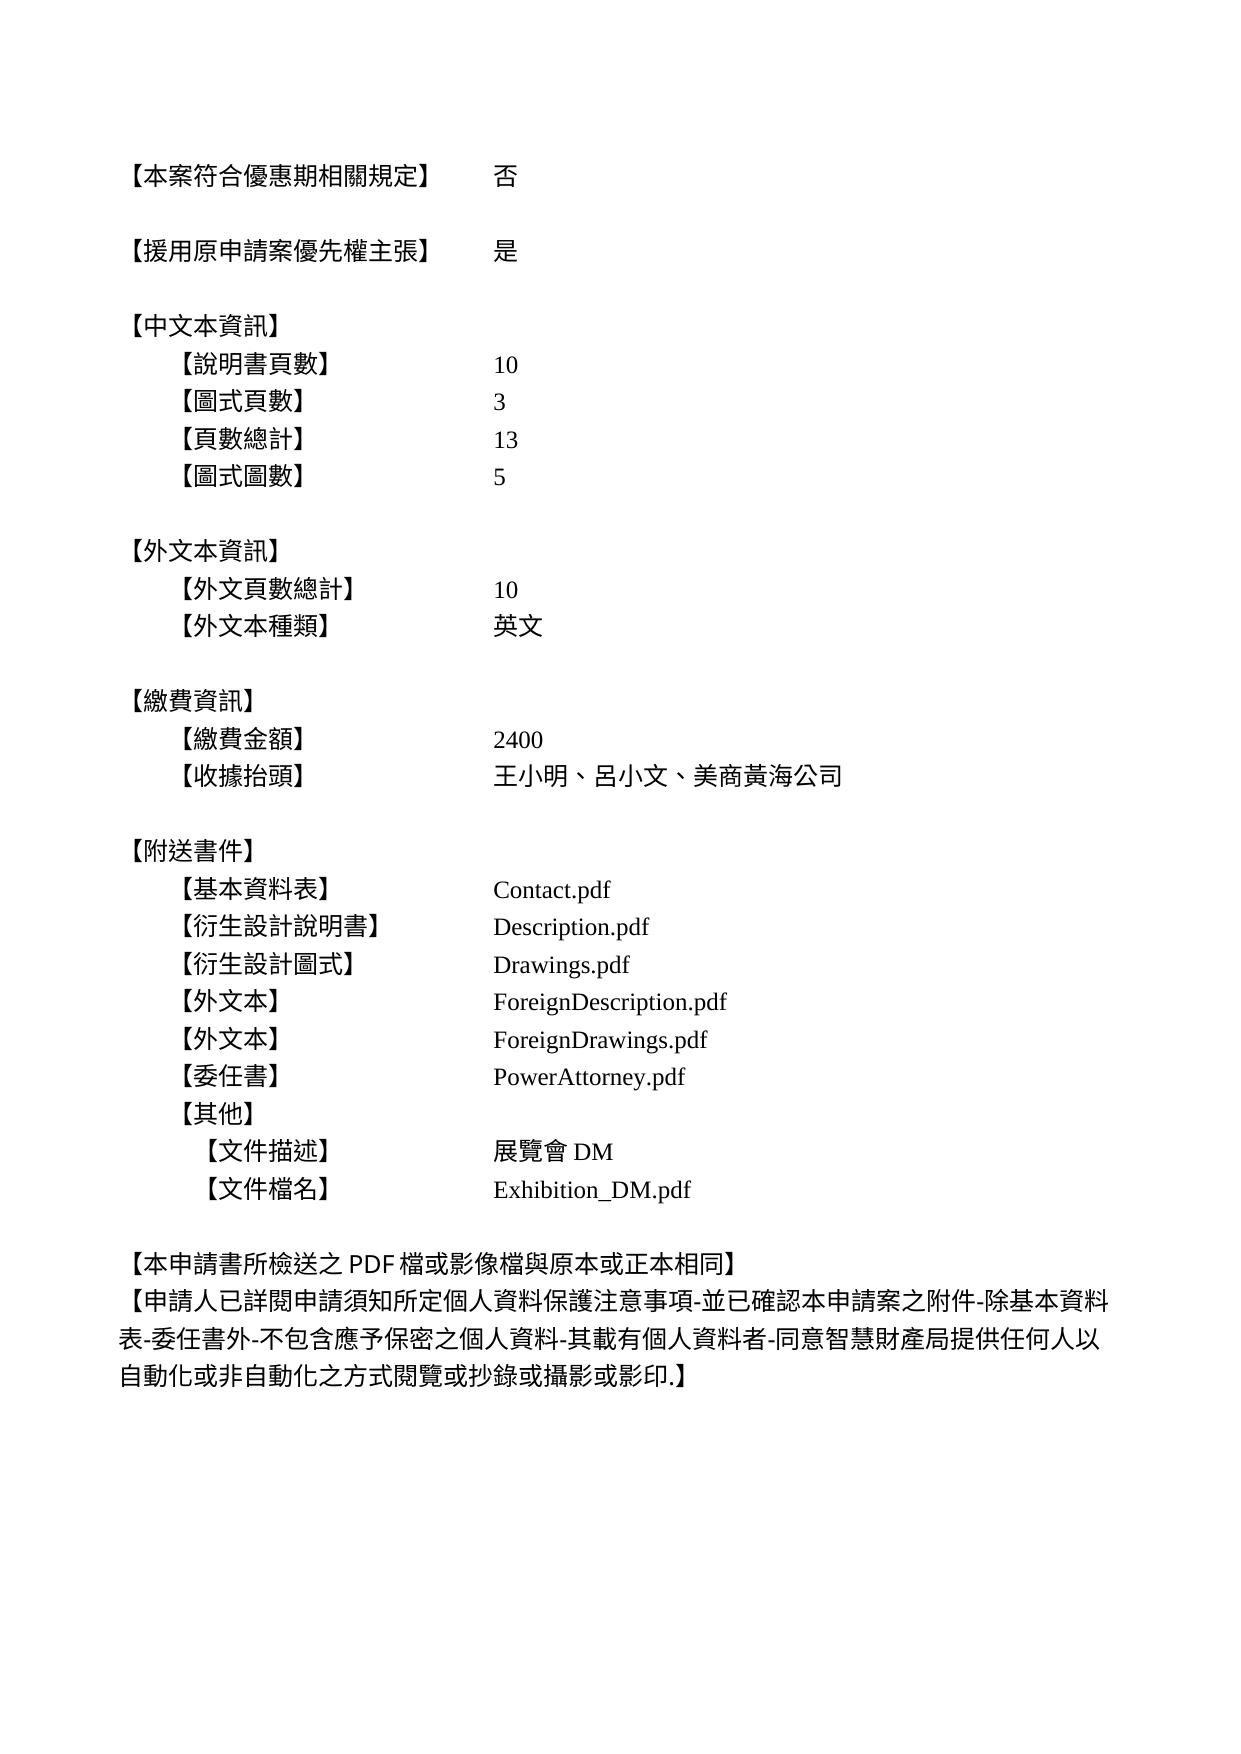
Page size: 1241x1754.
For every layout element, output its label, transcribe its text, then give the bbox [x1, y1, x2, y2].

text 【衍生設計說明書】 Description.pdf [118, 906, 1122, 943]
text 【委任書】 PowerAttorney.pdf [118, 1056, 1122, 1093]
text 【收據抬頭】 王小明、呂小文、美商黃海公司 [118, 756, 1122, 793]
text 【本案符合優惠期相關規定】 否 [118, 156, 1122, 193]
text 【基本資料表】 Contact.pdf [118, 868, 1122, 906]
text 【外文本】 ForeignDescription.pdf [118, 981, 1122, 1018]
text 【文件描述】 展覽會DM [118, 1131, 1122, 1168]
text 【外文本資訊】 [118, 531, 1122, 568]
text 【援用原申請案優先權主張】 是 [118, 231, 1122, 268]
text 【文件檔名】 Exhibition_DM.pdf [118, 1168, 1122, 1206]
text 【繳費資訊】 [118, 681, 1122, 718]
text 【說明書頁數】 10 [118, 343, 1122, 381]
text 【中文本資訊】 [118, 306, 1122, 343]
text 【圖式頁數】 3 [118, 381, 1122, 418]
text 【衍生設計圖式】 Drawings.pdf [118, 943, 1122, 981]
text 【圖式圖數】 5 [118, 456, 1122, 493]
text 【頁數總計】 13 [118, 418, 1122, 456]
text 【繳費金額】 2400 [118, 718, 1122, 756]
text 【本申請書所檢送之PDF檔或影像檔與原本或正本相同】 [118, 1243, 1122, 1281]
text 【其他】 [118, 1093, 1122, 1131]
text 【外文頁數總計】 10 [118, 568, 1122, 606]
text 【外文本】 ForeignDrawings.pdf [118, 1018, 1122, 1056]
text 【申請人已詳閱申請須知所定個人資料保護注意事項-並已確認本申請案之附件-除基本資料表-委任書外-不包含應予保密之個人資料-其載有個人資料者-同意智慧財產局提供任何人以自動化或非自動化之方式閱覽或抄錄或攝影或影印.】 [118, 1281, 1122, 1393]
text 【外文本種類】 英文 [118, 606, 1122, 643]
text 【附送書件】 [118, 831, 1122, 868]
